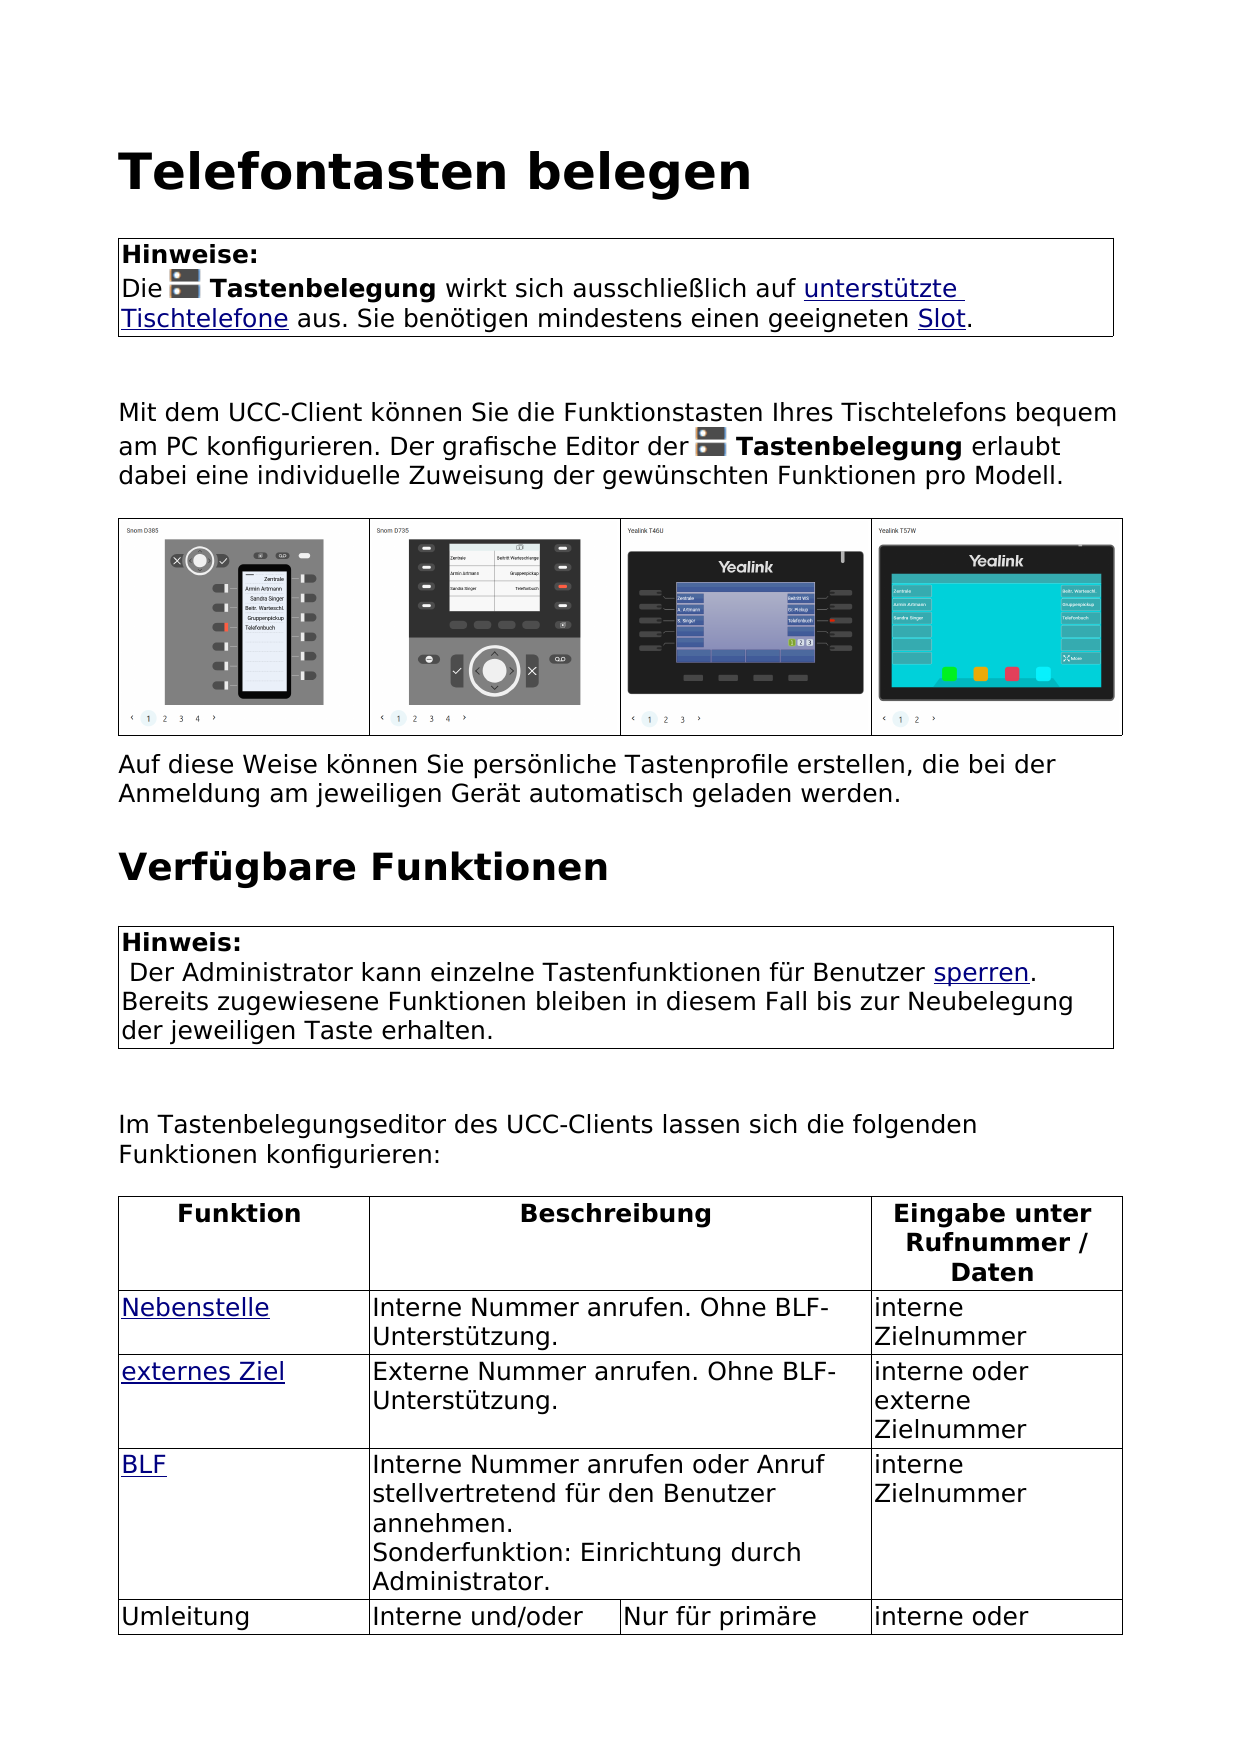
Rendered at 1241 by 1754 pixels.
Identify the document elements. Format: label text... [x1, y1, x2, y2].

text Im Tastenbelegungseditor des UCC-Clients lassen sich die folgenden Funktionen konfigurieren: [118, 1111, 1122, 1169]
picture [162, 269, 210, 298]
picture [688, 427, 736, 456]
table_header Funktion [119, 1197, 369, 1290]
picture [372, 521, 618, 732]
table_cell Interne Nummer anrufen. Ohne BLF-Unterstützung. [370, 1291, 871, 1354]
picture [622, 521, 869, 733]
table_header [119, 519, 369, 735]
table_cell interne Zielnummer [872, 1449, 1122, 1599]
table_cell interne oder [872, 1600, 1122, 1634]
table_cell interne Zielnummer [872, 1291, 1122, 1354]
table_cell externes Ziel [119, 1355, 369, 1447]
subtitle Verfügbare Funktionen [118, 846, 1122, 889]
text Mit dem UCC-Client können Sie die Funktionstasten Ihres Tischtelefons bequem am PC konfigurieren. Der grafische Editor derTastenbelegung erlaubt dabei eine individuelle Zuweisung der gewünschten Funktionen pro Modell. [118, 398, 1122, 491]
table_cell BLF [119, 1449, 369, 1599]
picture [873, 521, 1120, 733]
table_header Hinweise: DieTastenbelegung wirkt sich ausschließlich auf unterstützte Tischtelefone aus. Sie benötigen mindestens einen geeigneten Slot. [119, 239, 1113, 336]
table_header Hinweis: Der Administrator kann einzelne Tastenfunktionen für Benutzer sperren. Bereits zugewiesene Funktionen bleiben in diesem Fall bis zur Neubelegung der jeweiligen Taste erhalten. [119, 927, 1113, 1048]
table_header Eingabe unter Rufnummer / Daten [872, 1197, 1122, 1290]
table_cell Interne und/oder [370, 1600, 620, 1634]
table_header Beschreibung [370, 1197, 871, 1290]
table_header [370, 519, 620, 735]
picture [121, 521, 367, 732]
table_cell Externe Nummer anrufen. Ohne BLF-Unterstützung. [370, 1355, 871, 1447]
text Auf diese Weise können Sie persönliche Tastenprofile erstellen, die bei der Anmeldung am jeweiligen Gerät automatisch geladen werden. [118, 750, 1122, 808]
table_cell Interne Nummer anrufen oder Anruf stellvertretend für den Benutzer annehmen. Sonderfunktion: Einrichtung durch Administrator. [370, 1449, 871, 1599]
table_cell Nur für primäre [621, 1600, 871, 1634]
table_cell Umleitung [119, 1600, 369, 1634]
table_cell interne oder externe Zielnummer [872, 1355, 1122, 1447]
subtitle Telefontasten belegen [118, 143, 1122, 201]
table_cell Nebenstelle [119, 1291, 369, 1354]
